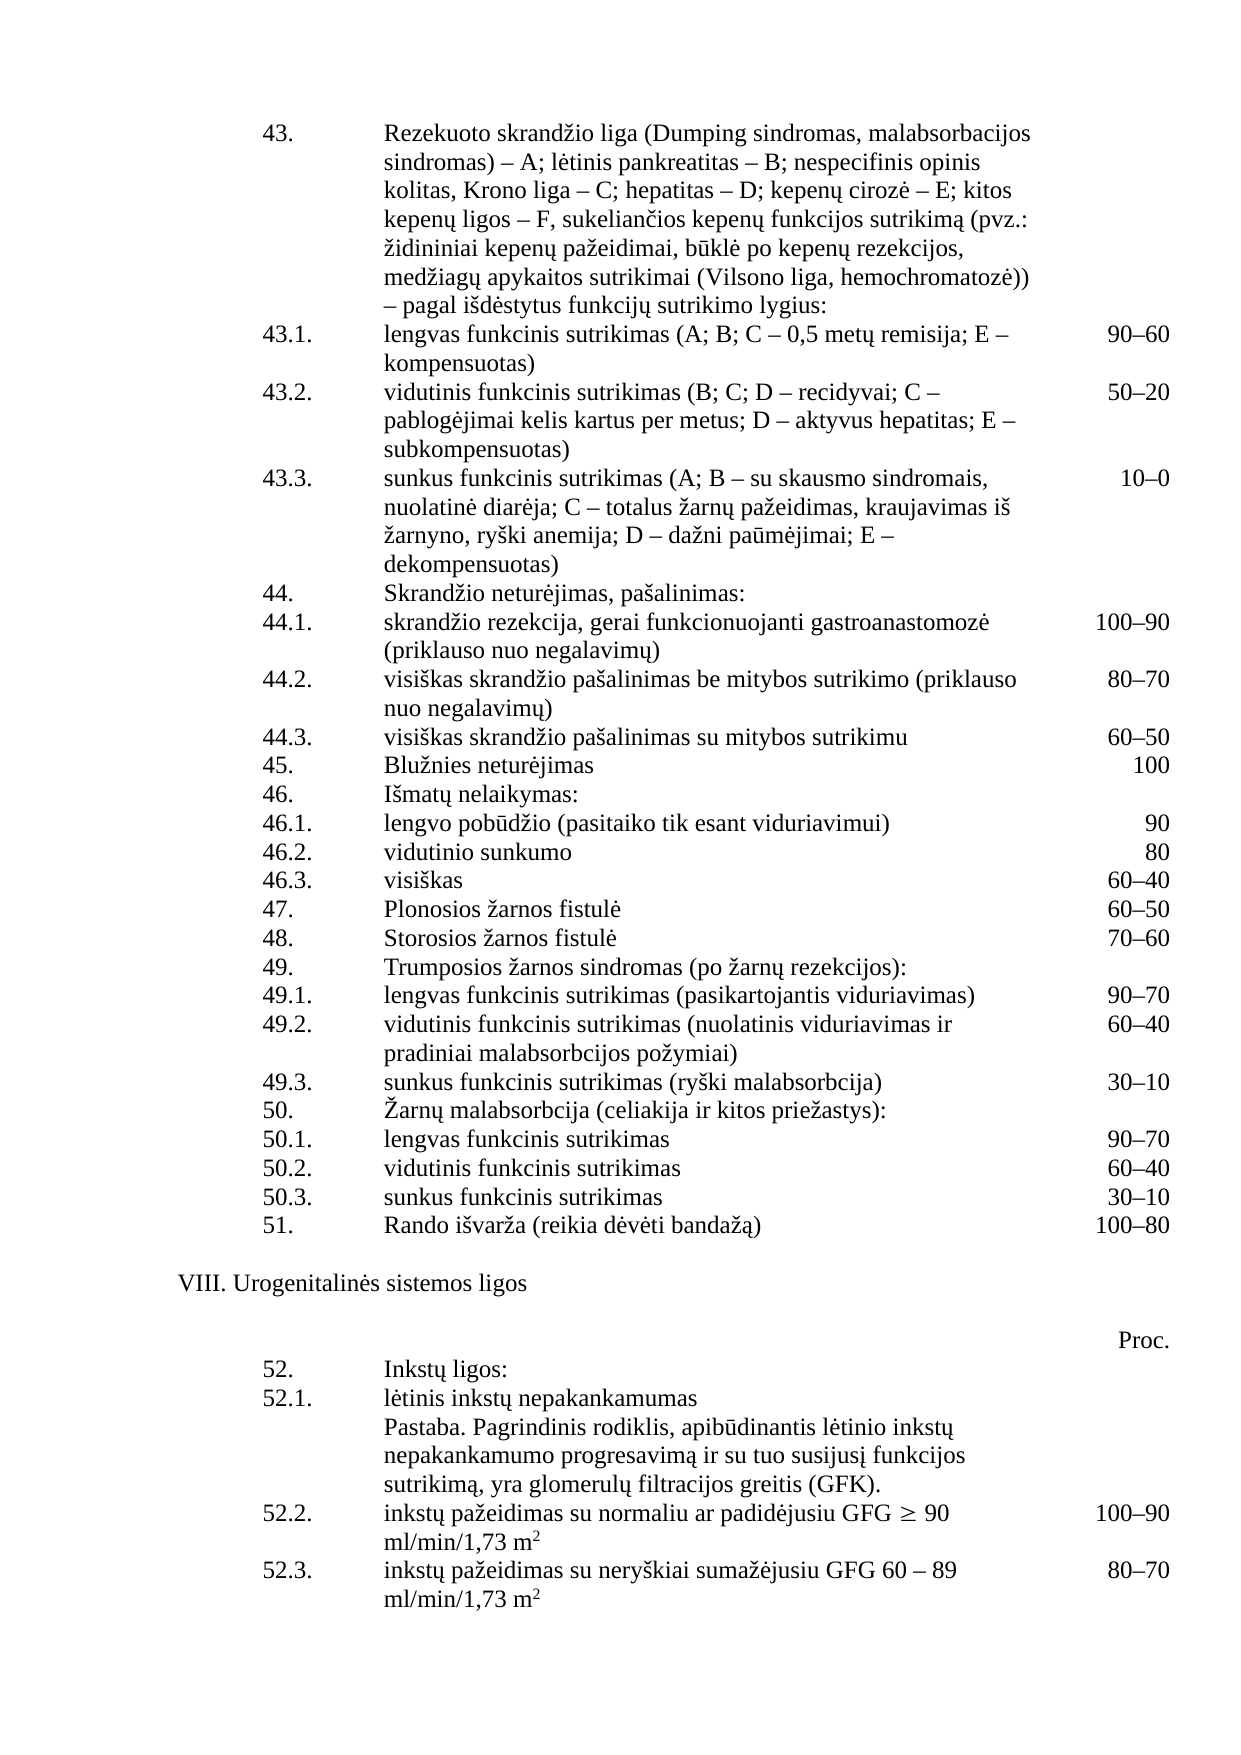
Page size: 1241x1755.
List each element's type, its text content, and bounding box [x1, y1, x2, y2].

table_cell 90–70 [1055, 981, 1181, 1009]
table_cell 90 [1055, 808, 1181, 837]
table_cell [1055, 952, 1181, 981]
table_cell 49.2. [177, 1009, 372, 1067]
table_cell 100–90 [1055, 607, 1181, 664]
table_cell 48. [177, 923, 372, 952]
table_cell lengvas funkcinis sutrikimas (pasikartojantis viduriavimas) [373, 981, 1055, 1009]
table_cell Išmatų nelaikymas: [373, 779, 1055, 808]
table_cell 60–40 [1055, 1009, 1181, 1067]
text VIII. Urogenitalinės sistemos ligos [177, 1268, 1181, 1297]
table_cell 60–40 [1055, 1153, 1181, 1182]
table_cell 50–20 [1055, 377, 1181, 463]
table_cell lengvas funkcinis sutrikimas [373, 1124, 1055, 1153]
table_cell 100 [1055, 751, 1181, 779]
table_cell 50.1. [177, 1124, 372, 1153]
table_cell 43.2. [177, 377, 372, 463]
table_cell 90–60 [1055, 319, 1181, 377]
table_cell 60–40 [1055, 866, 1181, 894]
table_cell [1055, 1354, 1181, 1383]
table_cell 80–70 [1055, 664, 1181, 722]
table_cell Storosios žarnos fistulė [373, 923, 1055, 952]
table_cell [1055, 1383, 1181, 1498]
table_cell 44.3. [177, 722, 372, 751]
table_cell lėtinis inkstų nepakankamumas Pastaba. Pagrindinis rodiklis, apibūdinantis lėtinio inkstų nepakankamumo progresavimą ir su tuo susijusį funkcijos sutrikimą, yra glomerulų filtracijos greitis (GFK). [373, 1383, 1055, 1498]
table_cell skrandžio rezekcija, gerai funkcionuojanti gastroanastomozė (priklauso nuo negalavimų) [373, 607, 1055, 664]
table_cell vidutinis funkcinis sutrikimas (B; C; D – recidyvai; C – pablogėjimai kelis kartus per metus; D – aktyvus hepatitas; E – subkompensuotas) [373, 377, 1055, 463]
table_cell inkstų pažeidimas su neryškiai sumažėjusiu GFG 60 – 89 ml/min/1,73 m2 [373, 1556, 1055, 1613]
table_cell Blužnies neturėjimas [373, 751, 1055, 779]
table_cell 43.3. [177, 463, 372, 578]
table_cell 44. [177, 578, 372, 607]
table_cell visiškas skrandžio pašalinimas su mitybos sutrikimu [373, 722, 1055, 751]
table_header [373, 1326, 1055, 1354]
table_cell vidutinis funkcinis sutrikimas (nuolatinis viduriavimas ir pradiniai malabsorbcijos požymiai) [373, 1009, 1055, 1067]
table_cell Trumposios žarnos sindromas (po žarnų rezekcijos): [373, 952, 1055, 981]
table_cell 30–10 [1055, 1067, 1181, 1096]
table_cell 44.1. [177, 607, 372, 664]
table_cell vidutinio sunkumo [373, 837, 1055, 866]
table_cell inkstų pažeidimas su normaliu ar padidėjusiu GFG  90 ml/min/1,73 m2 [373, 1498, 1055, 1556]
table_cell lengvo pobūdžio (pasitaiko tik esant viduriavimui) [373, 808, 1055, 837]
table_cell 46.3. [177, 866, 372, 894]
table_cell [1055, 779, 1181, 808]
table_header Proc. [1055, 1326, 1181, 1354]
table_cell 10–0 [1055, 463, 1181, 578]
table_cell 50.2. [177, 1153, 372, 1182]
table_cell 46. [177, 779, 372, 808]
table_cell [1055, 118, 1181, 319]
table_cell 44.2. [177, 664, 372, 722]
table_cell 52.1. [177, 1383, 372, 1498]
table_cell Žarnų malabsorbcija (celiakija ir kitos priežastys): [373, 1096, 1055, 1124]
table_cell [1055, 578, 1181, 607]
table_cell 49.1. [177, 981, 372, 1009]
table_cell 50. [177, 1096, 372, 1124]
table_cell 49.3. [177, 1067, 372, 1096]
table_cell 70–60 [1055, 923, 1181, 952]
table_cell 80–70 [1055, 1556, 1181, 1613]
table_cell sunkus funkcinis sutrikimas [373, 1182, 1055, 1211]
table_cell 52.2. [177, 1498, 372, 1556]
table_cell visiškas [373, 866, 1055, 894]
table_cell lengvas funkcinis sutrikimas (A; B; C – 0,5 metų remisija; E – kompensuotas) [373, 319, 1055, 377]
table_cell 45. [177, 751, 372, 779]
table_cell 43. [177, 118, 372, 319]
table_cell 90–70 [1055, 1124, 1181, 1153]
table_cell 43.1. [177, 319, 372, 377]
table_cell sunkus funkcinis sutrikimas (ryški malabsorbcija) [373, 1067, 1055, 1096]
table_cell 80 [1055, 837, 1181, 866]
table_cell 100–90 [1055, 1498, 1181, 1556]
table_cell 30–10 [1055, 1182, 1181, 1211]
table_cell [1055, 1096, 1181, 1124]
table_cell Rezekuoto skrandžio liga (Dumping sindromas, malabsorbacijos sindromas) – A; lėtinis pankreatitas – B; nespecifinis opinis kolitas, Krono liga – C; hepatitas – D; kepenų cirozė – E; kitos kepenų ligos – F, sukeliančios kepenų funkcijos sutrikimą (pvz.: židininiai kepenų pažeidimai, būklė po kepenų rezekcijos, medžiagų apykaitos sutrikimai (Vilsono liga, hemochromatozė)) – pagal išdėstytus funkcijų sutrikimo lygius: [373, 118, 1055, 319]
table_cell 52. [177, 1354, 372, 1383]
table_cell 51. [177, 1211, 372, 1239]
table_cell Rando išvarža (reikia dėvėti bandažą) [373, 1211, 1055, 1239]
table_cell 49. [177, 952, 372, 981]
table_cell 47. [177, 894, 372, 923]
table_cell 52.3. [177, 1556, 372, 1613]
table_cell visiškas skrandžio pašalinimas be mitybos sutrikimo (priklauso nuo negalavimų) [373, 664, 1055, 722]
table_cell 60–50 [1055, 722, 1181, 751]
table_cell Inkstų ligos: [373, 1354, 1055, 1383]
table_cell Skrandžio neturėjimas, pašalinimas: [373, 578, 1055, 607]
table_cell 100–80 [1055, 1211, 1181, 1239]
table_cell 46.2. [177, 837, 372, 866]
table_header [177, 1326, 372, 1354]
table_cell 46.1. [177, 808, 372, 837]
table_cell vidutinis funkcinis sutrikimas [373, 1153, 1055, 1182]
table_cell 60–50 [1055, 894, 1181, 923]
table_cell Plonosios žarnos fistulė [373, 894, 1055, 923]
table_cell 50.3. [177, 1182, 372, 1211]
table_cell sunkus funkcinis sutrikimas (A; B – su skausmo sindromais, nuolatinė diarėja; C – totalus žarnų pažeidimas, kraujavimas iš žarnyno, ryški anemija; D – dažni paūmėjimai; E – dekompensuotas) [373, 463, 1055, 578]
